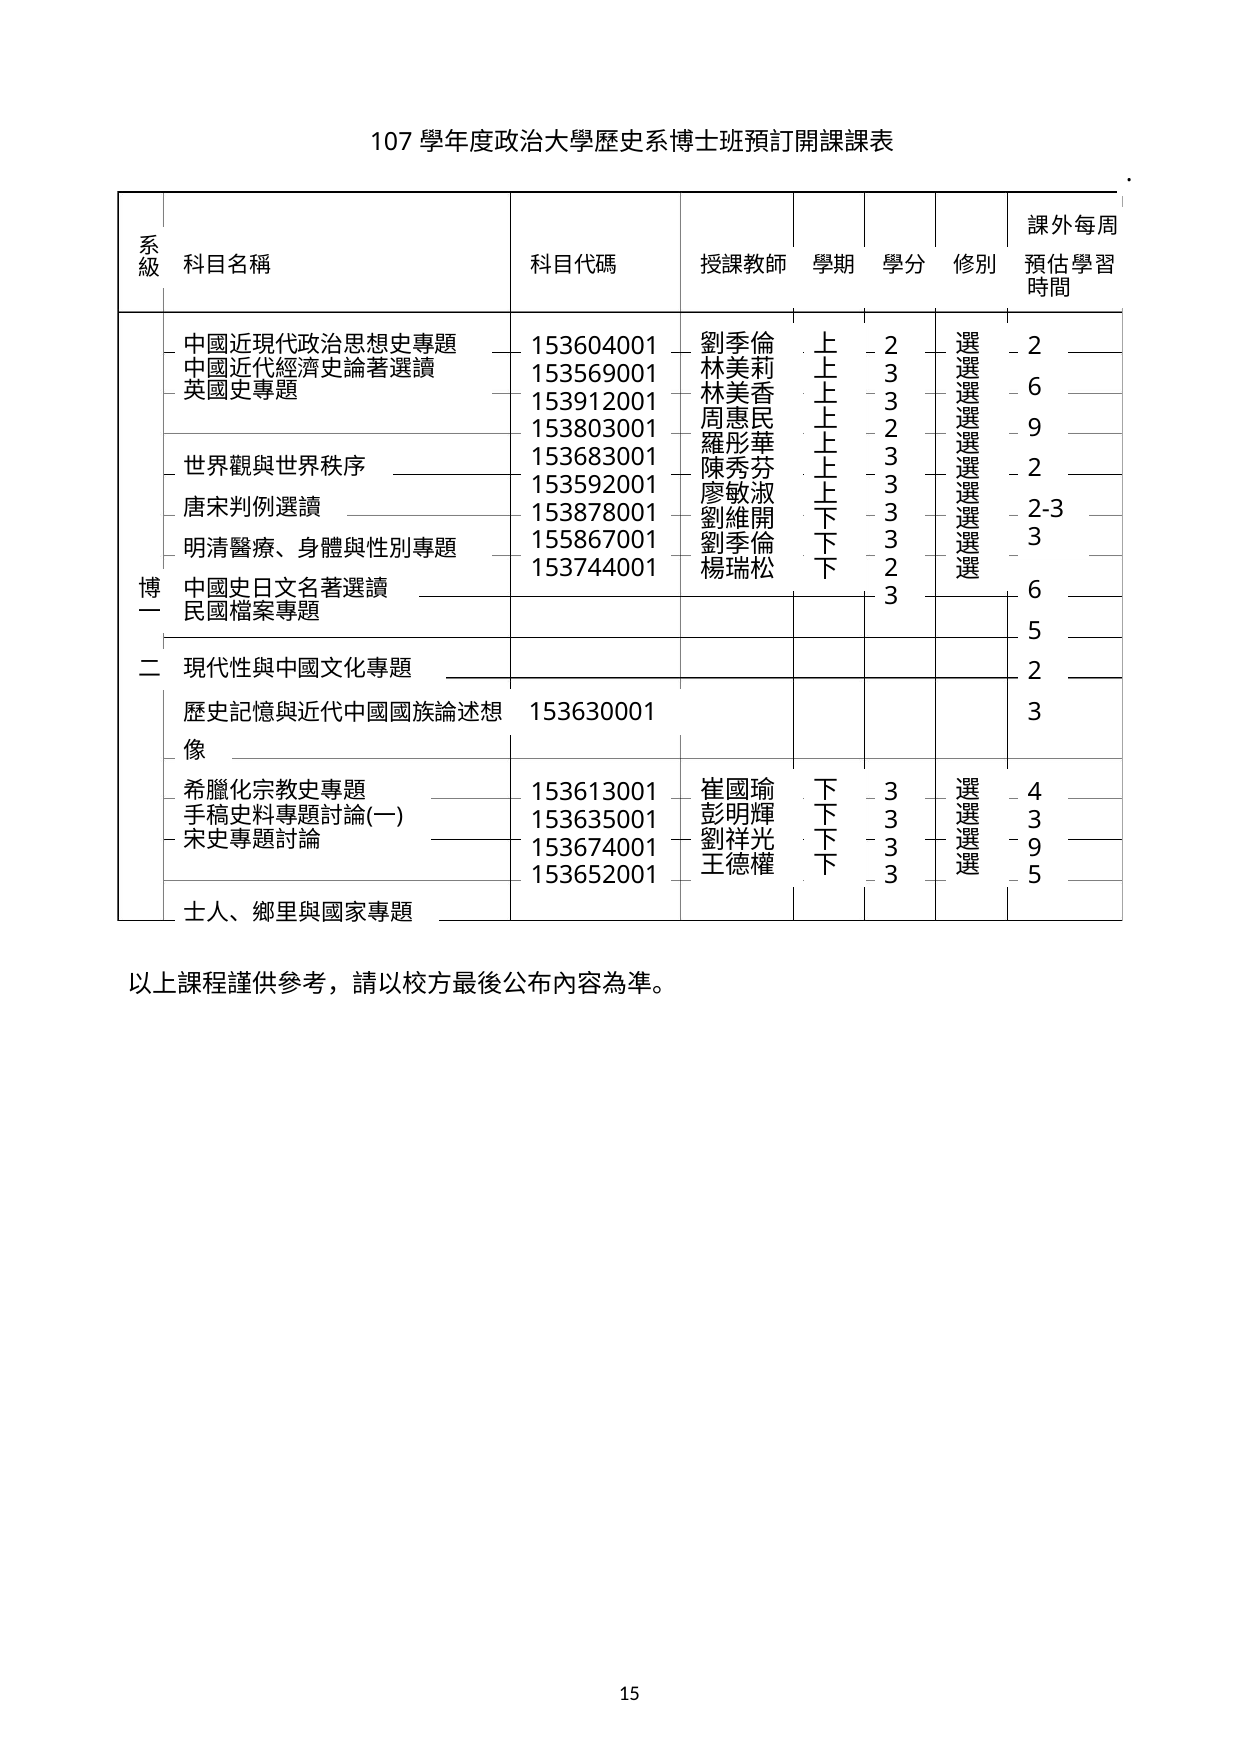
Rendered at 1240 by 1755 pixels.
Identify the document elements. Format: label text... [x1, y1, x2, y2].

text 系 [138, 236, 175, 258]
text 153635001 [530, 806, 663, 834]
text 5 [1027, 617, 1060, 645]
text 選 [955, 532, 1000, 557]
text 153604001 [530, 333, 663, 360]
text 3 [884, 834, 916, 862]
text 以上課程謹供參考，請以校方最後公布內容為凖。 [127, 972, 742, 997]
text 3 [1027, 523, 1081, 551]
text 英國史專題 [184, 381, 483, 404]
text 選 [955, 778, 1000, 803]
text 科目名稱 [184, 255, 287, 277]
text 希臘化宗教史專題 [184, 780, 423, 803]
text 153569001 [530, 360, 663, 388]
text 授課教師 學期 學分 修別 預估學習 [700, 255, 1165, 277]
text 下 [813, 803, 858, 828]
text 107 學年度政治大學歷史系博士班預訂開課課表 [369, 128, 948, 156]
text 劉維開 [700, 507, 795, 532]
text 選 [955, 557, 1000, 582]
text 153803001 [530, 416, 663, 443]
text 上 [813, 482, 858, 507]
text 上 [813, 332, 858, 357]
text 上 [813, 407, 858, 432]
text 2 [1027, 658, 1060, 685]
text 周惠民 [700, 407, 795, 432]
text 2 [884, 416, 916, 443]
text 2 [1027, 333, 1060, 360]
text 4 [1027, 778, 1060, 806]
text 3 [884, 388, 916, 416]
text 士人、鄉里與國家專題 [184, 902, 430, 925]
text 下 [813, 853, 858, 878]
text 153592001 [530, 471, 663, 499]
text 9 [1027, 834, 1060, 862]
text 選 [955, 853, 1000, 878]
text 3 [884, 806, 916, 834]
text 明清醫療、身體與性別專題 [184, 538, 483, 561]
text 153744001 [530, 554, 663, 582]
text 時間 [1027, 277, 1165, 299]
text 3 [884, 778, 916, 806]
text 羅彤華 [700, 432, 795, 457]
text 下 [813, 828, 858, 853]
text 下 [813, 507, 858, 532]
text 中國近代經濟史論著選讀 [184, 358, 483, 381]
text 153878001 [530, 499, 663, 527]
text 林美香 [700, 382, 795, 407]
text 上 [813, 382, 858, 407]
text 中國近現代政治思想史專題 [184, 334, 483, 358]
text 二 現代性與中國文化專題 [138, 658, 437, 681]
text 選 [955, 332, 1000, 357]
text . [1126, 160, 1152, 187]
text 3 [884, 582, 916, 610]
text 宋史專題討論 [184, 829, 423, 852]
text 下 [813, 557, 858, 582]
text 選 [955, 803, 1000, 828]
text 155867001 [530, 527, 663, 554]
text 3 [884, 360, 916, 388]
text 153652001 [530, 862, 663, 889]
text 崔國瑜 [700, 778, 795, 803]
text 15 [619, 1681, 653, 1706]
text 上 [813, 457, 858, 482]
text 3 [884, 862, 916, 889]
text 6 [1027, 373, 1060, 401]
text 選 [955, 357, 1000, 382]
text 選 [955, 482, 1000, 507]
text 3 [884, 471, 916, 499]
text 2-3 [1027, 495, 1081, 523]
text 153674001 [530, 834, 663, 862]
text 劉祥光 [700, 828, 795, 853]
text 3 [1027, 698, 1060, 726]
text 林美莉 [700, 357, 795, 382]
text 下 [813, 778, 858, 803]
text 選 [955, 432, 1000, 457]
text 153912001 [530, 388, 663, 416]
text 選 [955, 382, 1000, 407]
text 153613001 [530, 778, 663, 806]
text 153683001 [530, 443, 663, 471]
text 劉季倫 [700, 332, 795, 357]
text 歷史記憶與近代中國國族論述想 153630001 [184, 698, 694, 726]
text 像 [184, 740, 223, 763]
text 唐宋判例選讀 [184, 497, 338, 520]
text 廖敏淑 [700, 482, 795, 507]
text 3 [884, 443, 916, 471]
text 手稿史料專題討論(一) [184, 803, 423, 829]
text 3 [884, 527, 916, 554]
text 劉季倫 [700, 532, 795, 557]
text 選 [955, 507, 1000, 532]
text 楊瑞松 [700, 557, 795, 582]
text 6 [1027, 576, 1060, 604]
text 一 民國檔案專題 [138, 601, 410, 624]
text 上 [813, 432, 858, 457]
text 下 [813, 532, 858, 557]
text 博 中國史日文名著選讀 [138, 578, 410, 601]
text 2 [884, 333, 916, 360]
picture [117, 191, 1123, 921]
text 彭明輝 [700, 803, 795, 828]
text 2 [884, 554, 916, 582]
text 王德權 [700, 853, 795, 878]
text 選 [955, 407, 1000, 432]
text 2 [1027, 454, 1060, 482]
text 5 [1027, 862, 1060, 889]
text 9 [1027, 414, 1060, 442]
text 課外每周 [1027, 216, 1135, 238]
text 選 [955, 457, 1000, 482]
text 陳秀芬 [700, 457, 795, 482]
text 上 [813, 357, 858, 382]
text 選 [955, 828, 1000, 853]
text 級 [138, 258, 175, 279]
text 世界觀與世界秩序 [184, 456, 384, 479]
text 科目代碼 [530, 255, 633, 277]
text 3 [884, 499, 916, 527]
text 3 [1027, 806, 1060, 834]
